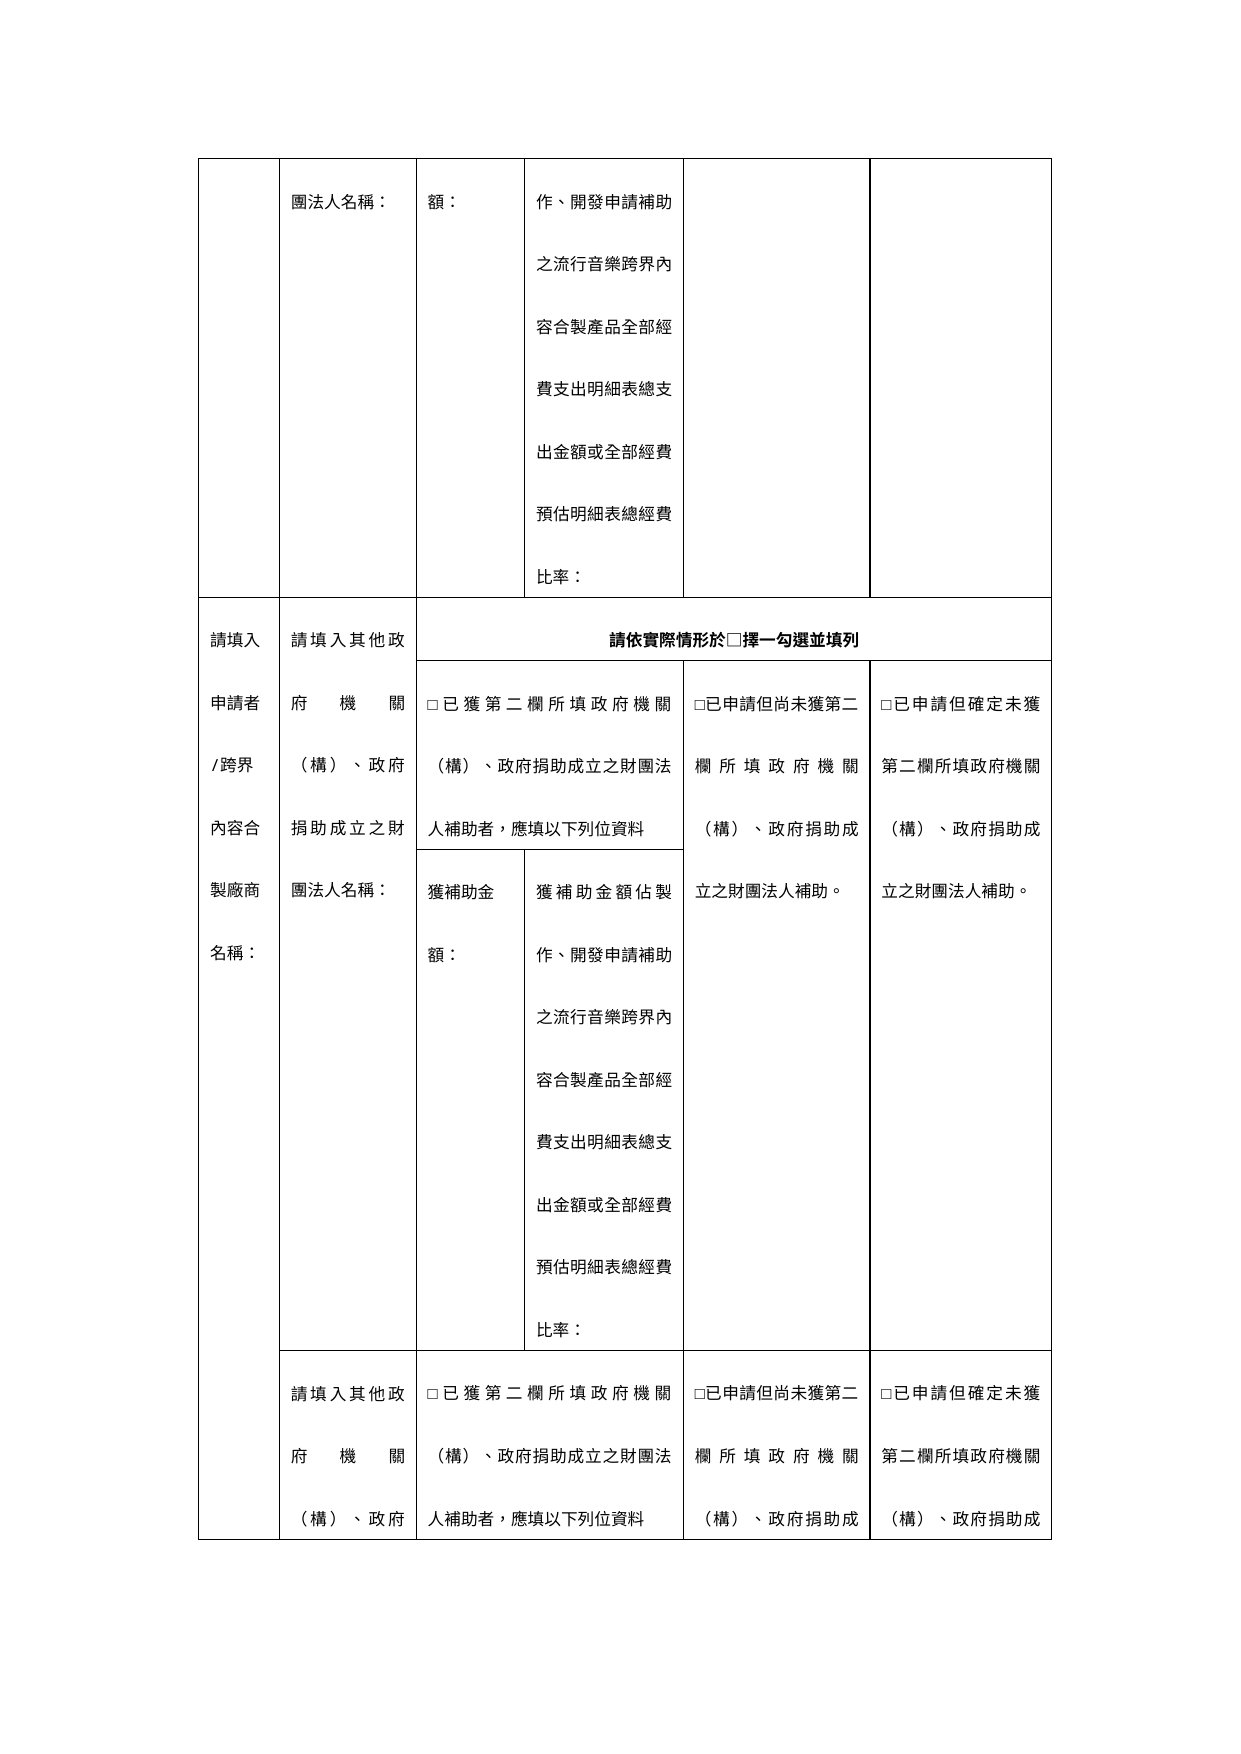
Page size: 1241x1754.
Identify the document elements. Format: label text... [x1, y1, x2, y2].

table_cell □已獲第二欄所填政府機關（構）、政府捐助成立之財團法人補助者，應填以下列位資料 [417, 661, 683, 849]
table_cell 請填入其他政府機關（構）、政府捐助成立之財團法人名稱： [280, 598, 416, 1350]
table_cell 請依實際情形於□擇一勾選並填列 [417, 598, 1051, 660]
table_cell 請填入其他政府機關（構）、政府 [280, 1351, 416, 1538]
table_cell [871, 159, 1051, 597]
table_cell 作、開發申請補助之流行音樂跨界內容合製產品全部經費支出明細表總支出金額或全部經費預估明細表總經費比率： [525, 159, 683, 597]
table_cell □已申請但確定未獲第二欄所填政府機關（構）、政府捐助成立之財團法人補助。 [871, 661, 1051, 1350]
table_cell □已申請但確定未獲第二欄所填政府機關（構）、政府捐助成 [871, 1351, 1051, 1538]
table_cell 獲補助金額佔製作、開發申請補助之流行音樂跨界內容合製產品全部經費支出明細表總支出金額或全部經費預估明細表總經費比率： [525, 850, 683, 1350]
table_header [199, 159, 279, 597]
table_cell 額： [417, 159, 524, 597]
table_cell [684, 159, 869, 597]
table_cell 請填入申請者/跨界內容合製廠商名稱： [199, 598, 279, 1538]
table_cell 獲補助金額： [417, 850, 524, 1350]
table_cell □已申請但尚未獲第二欄所填政府機關（構）、政府捐助成 [684, 1351, 869, 1538]
table_cell □已申請但尚未獲第二欄所填政府機關（構）、政府捐助成立之財團法人補助。 [684, 661, 869, 1350]
table_cell □已獲第二欄所填政府機關（構）、政府捐助成立之財團法人補助者，應填以下列位資料 [417, 1351, 683, 1538]
table_cell 團法人名稱： [280, 159, 416, 597]
